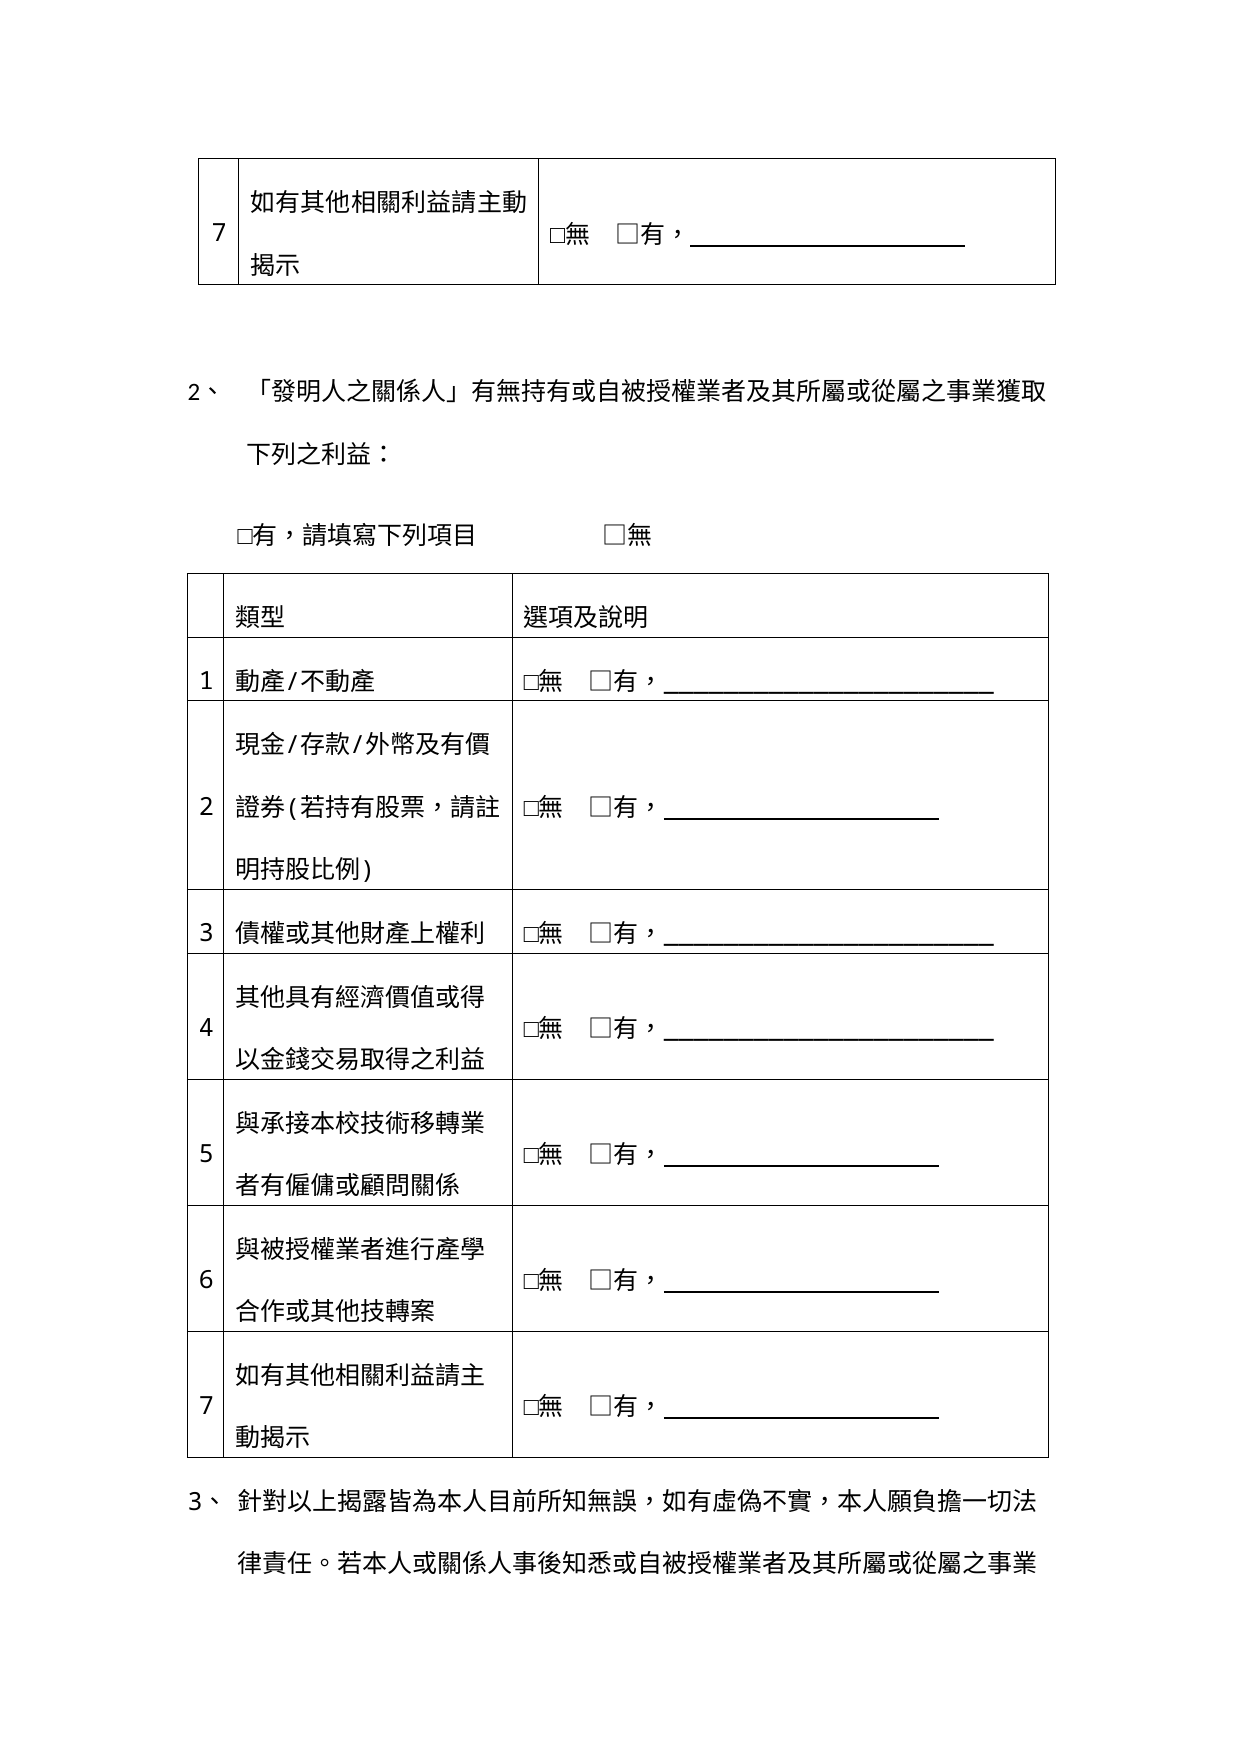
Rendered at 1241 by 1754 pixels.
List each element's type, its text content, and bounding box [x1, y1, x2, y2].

table_cell 4 [188, 954, 223, 1078]
list 「發明人之關係人」有無持有或自被授權業者及其所屬或從屬之事業獲取下列之利益： [187, 348, 1053, 473]
table_header 選項及說明 [513, 574, 1048, 637]
table_cell 動產/不動產 [224, 638, 512, 700]
table_cell 5 [188, 1080, 223, 1204]
table_cell 2 [188, 701, 223, 889]
table_cell □無 □有， [513, 1332, 1048, 1457]
table_cell 7 [199, 159, 238, 284]
table_cell □無 □有， [513, 1080, 1048, 1204]
table_cell 如有其他相關利益請主動揭示 [239, 159, 538, 284]
table_cell □無 □有，______________________ [513, 890, 1048, 952]
table_cell 其他具有經濟價值或得以金錢交易取得之利益 [224, 954, 512, 1078]
table_cell 債權或其他財產上權利 [224, 890, 512, 952]
table_cell 3 [188, 890, 223, 952]
table_header 類型 [224, 574, 512, 637]
table_cell 與承接本校技術移轉業者有僱傭或顧問關係 [224, 1080, 512, 1204]
table_cell □無 □有， [513, 1206, 1048, 1331]
list 針對以上揭露皆為本人目前所知無誤，如有虛偽不實，本人願負擔一切法律責任。若本人或關係人事後知悉或自被授權業者及其所屬或從屬之事業 [187, 1458, 1053, 1583]
table_cell □無 □有，______________________ [513, 954, 1048, 1078]
table_cell □無 □有， [539, 159, 1055, 284]
table_cell 現金/存款/外幣及有價證券(若持有股票，請註明持股比例) [224, 701, 512, 889]
table_cell □無 □有， [513, 701, 1048, 889]
table_cell 與被授權業者進行產學合作或其他技轉案 [224, 1206, 512, 1331]
table_header [188, 574, 223, 637]
text □有，請填寫下列項目 □無 [237, 492, 1053, 554]
table_cell 6 [188, 1206, 223, 1331]
table_cell 1 [188, 638, 223, 700]
table_cell □無 □有，______________________ [513, 638, 1048, 700]
table_cell 如有其他相關利益請主動揭示 [224, 1332, 512, 1457]
table_cell 7 [188, 1332, 223, 1457]
